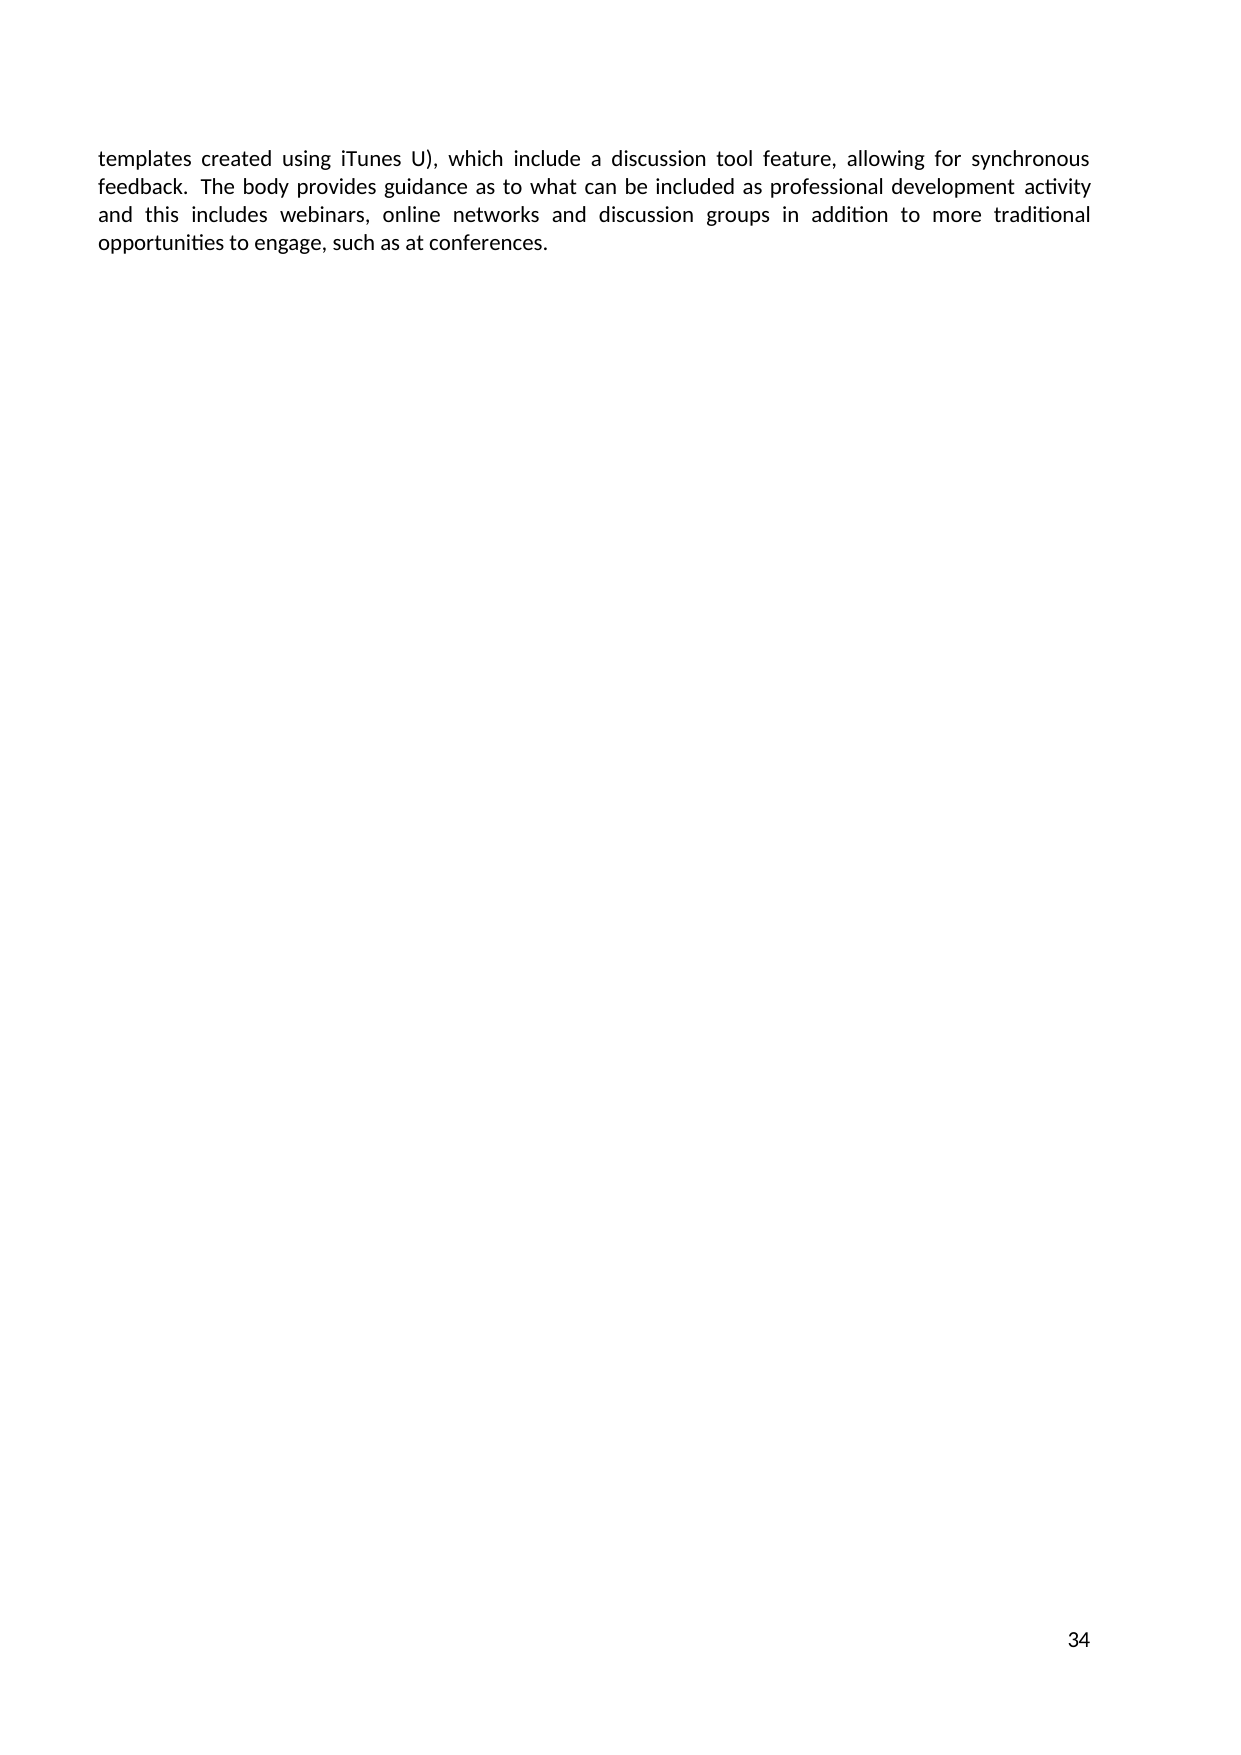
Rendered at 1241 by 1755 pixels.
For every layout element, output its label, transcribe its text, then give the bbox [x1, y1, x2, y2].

text templates created using iTunes U), which include a discussion tool feature, allowing for synchronous feedback. The body provides guidance as to what can be included as professional development activity and this includes webinars, online networks and discussion groups in addition to more traditional opportunities to engage, such as at conferences. [98, 144, 1091, 256]
